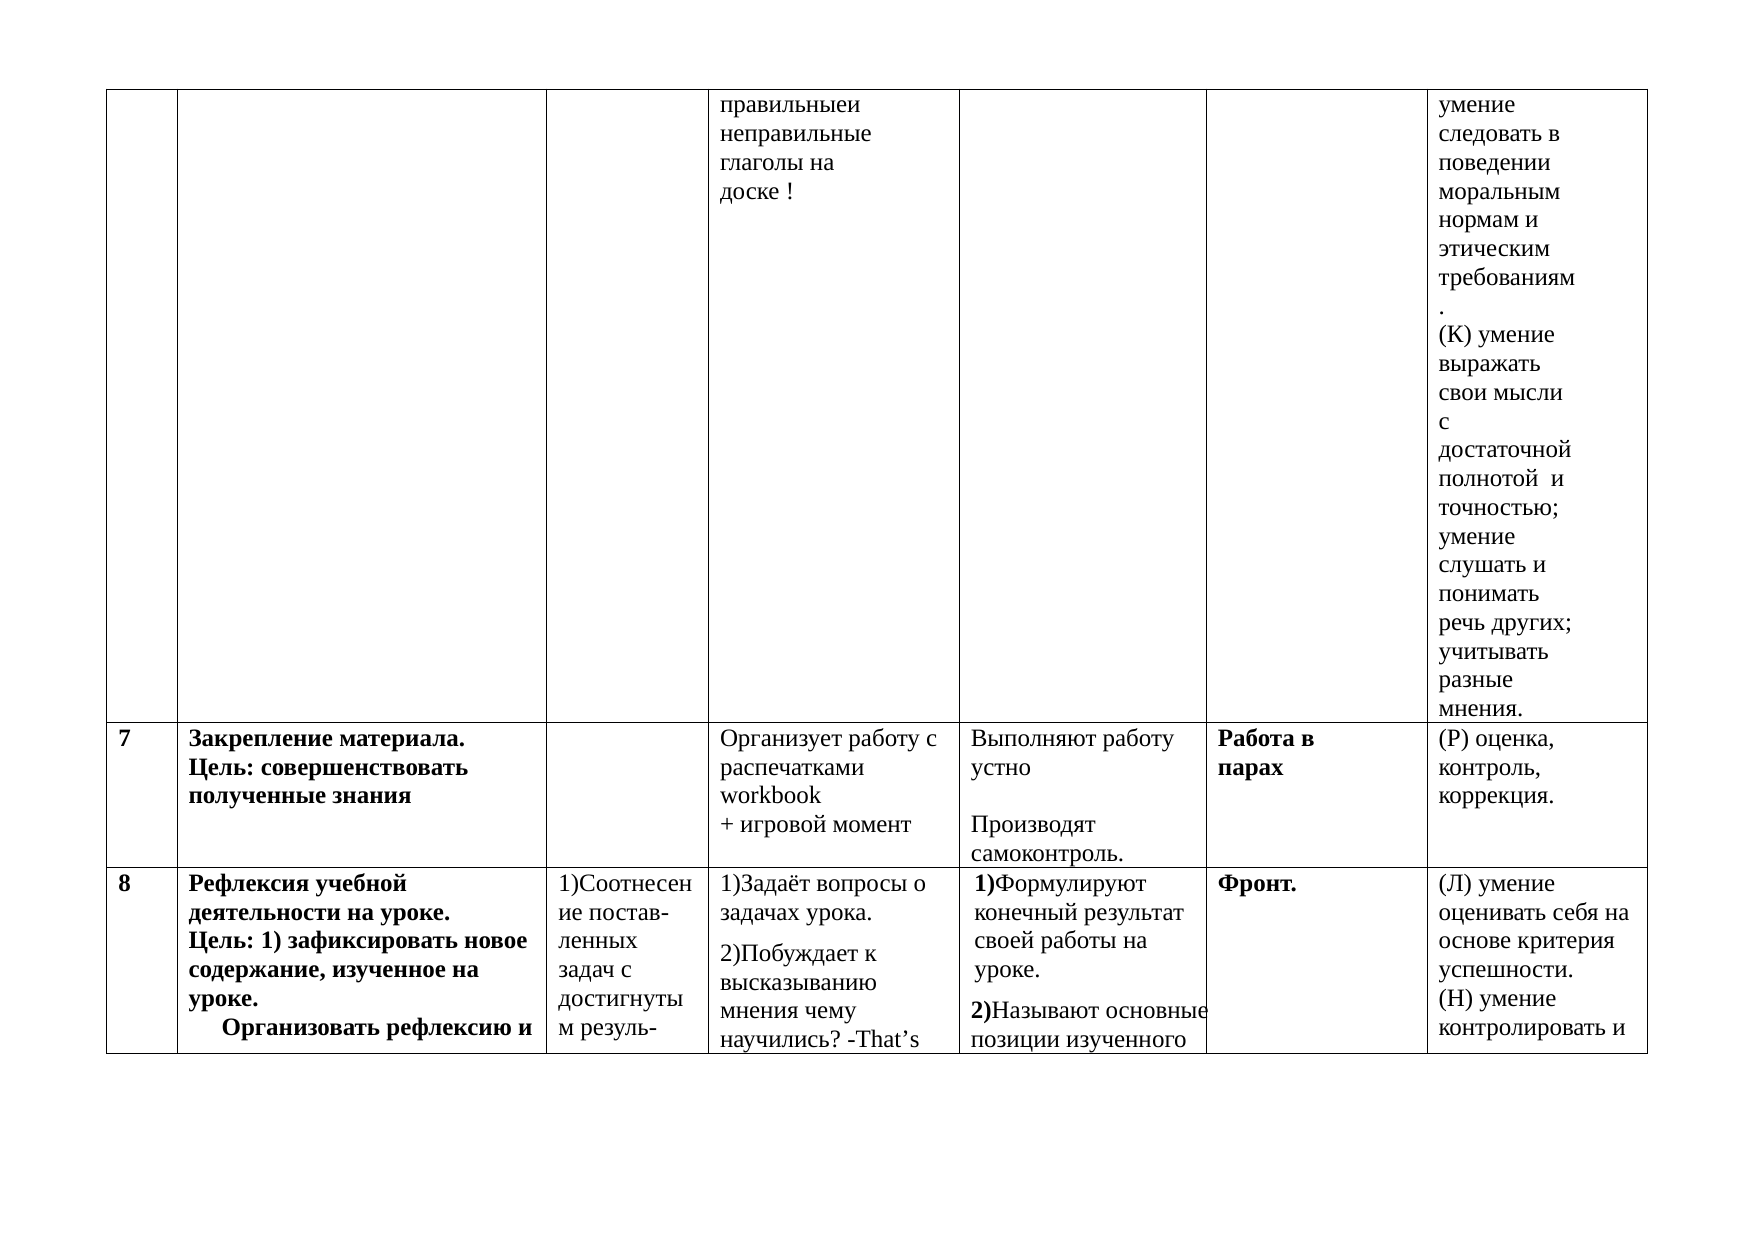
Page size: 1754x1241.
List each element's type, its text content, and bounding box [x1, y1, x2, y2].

table_cell 1)Задаёт вопросы о задачах урока. 2)Побуждает к высказыванию мнения чему научились? -That’s [709, 868, 959, 1053]
table_cell 1)Формулируют конечный результат своей работы на уроке. 2)Называют основные позиции изученного [960, 868, 1206, 1053]
table_cell Выполняют работу устно Производят самоконтроль. [960, 723, 1206, 867]
table_cell [107, 90, 177, 722]
table_cell (Л) умение оценивать себя на основе критерия успешности. (Н) умение контролировать и оценивать процесс и результаты деятельности. (К) умение выражать свои мысли с достаточной полнотой и точностью, умение слушать и понимать речь других. [1428, 868, 1647, 1053]
table_cell [547, 90, 708, 722]
table_cell умение следовать в поведении моральным нормам и этическим требованиям. (К) умение выражать свои мысли с достаточной полнотой и точностью; умение слушать и понимать речь других; учитывать разные мнения. [1428, 90, 1647, 722]
table_cell правильныеи неправильные глаголы на доске ! [709, 90, 959, 722]
table_cell Организует работу с распечатками workbook + игровой момент [709, 723, 959, 867]
table_cell Фронт. [1207, 868, 1427, 1053]
table_cell Рефлексия учебной деятельности на уроке. Цель: 1) зафиксировать новое содержание, изученное на уроке. Организовать рефлексию и [178, 868, 546, 1053]
table_cell 8 [107, 868, 177, 1053]
table_cell [178, 90, 546, 722]
table_cell [1207, 90, 1427, 722]
table_cell 1)Соотнесение постав-ленных задач с достигнутым резуль- [547, 868, 708, 1053]
table_cell (Р) оценка, контроль, коррекция. [1428, 723, 1647, 867]
table_cell Работа в парах [1207, 723, 1427, 867]
table_cell [960, 90, 1206, 722]
table_cell 7 [107, 723, 177, 867]
table_cell [547, 723, 708, 867]
table_cell Закрепление материала. Цель: совершенствовать полученные знания [178, 723, 546, 867]
